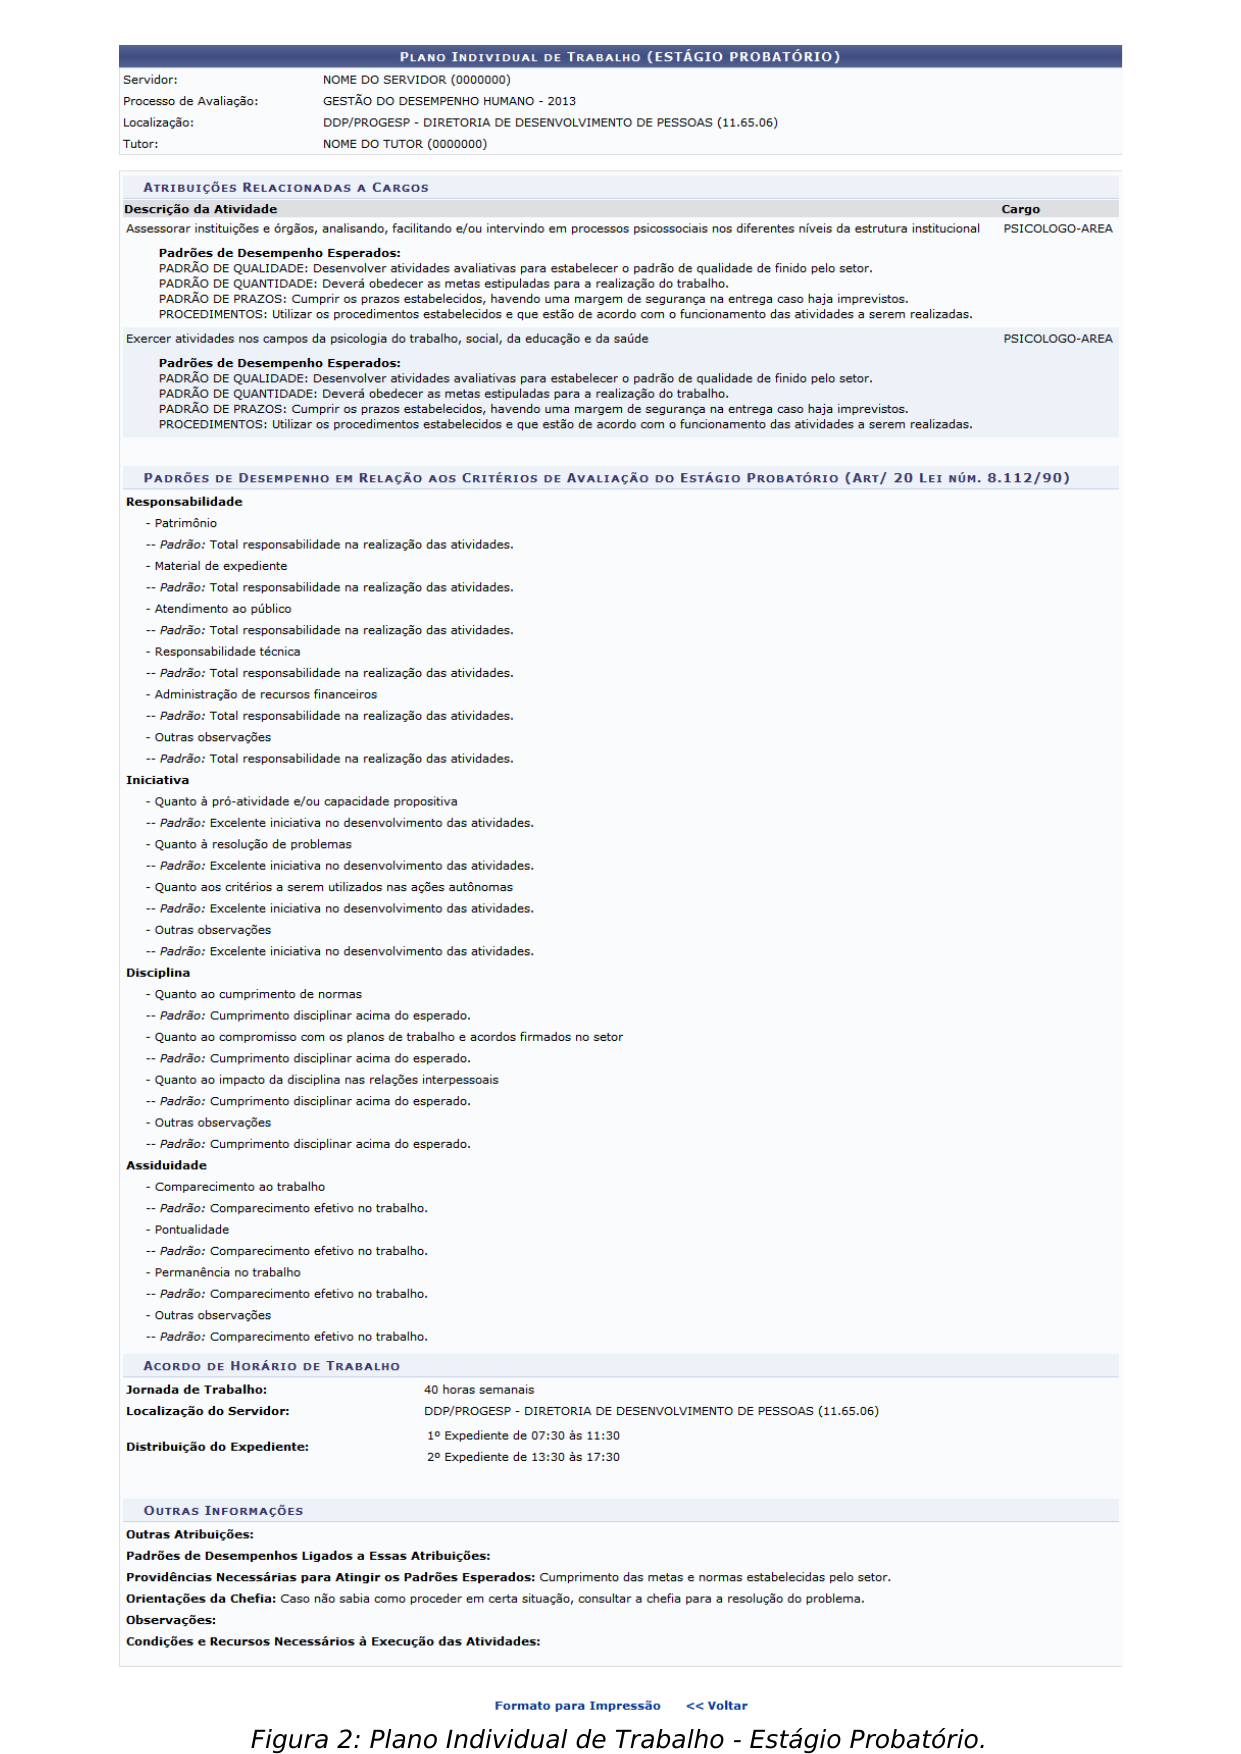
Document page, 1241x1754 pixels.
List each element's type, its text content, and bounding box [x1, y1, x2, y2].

picture [118, 45, 1123, 1725]
text Figura 2: Plano Individual de Trabalho - Estágio Probatório. [118, 1725, 1122, 1754]
